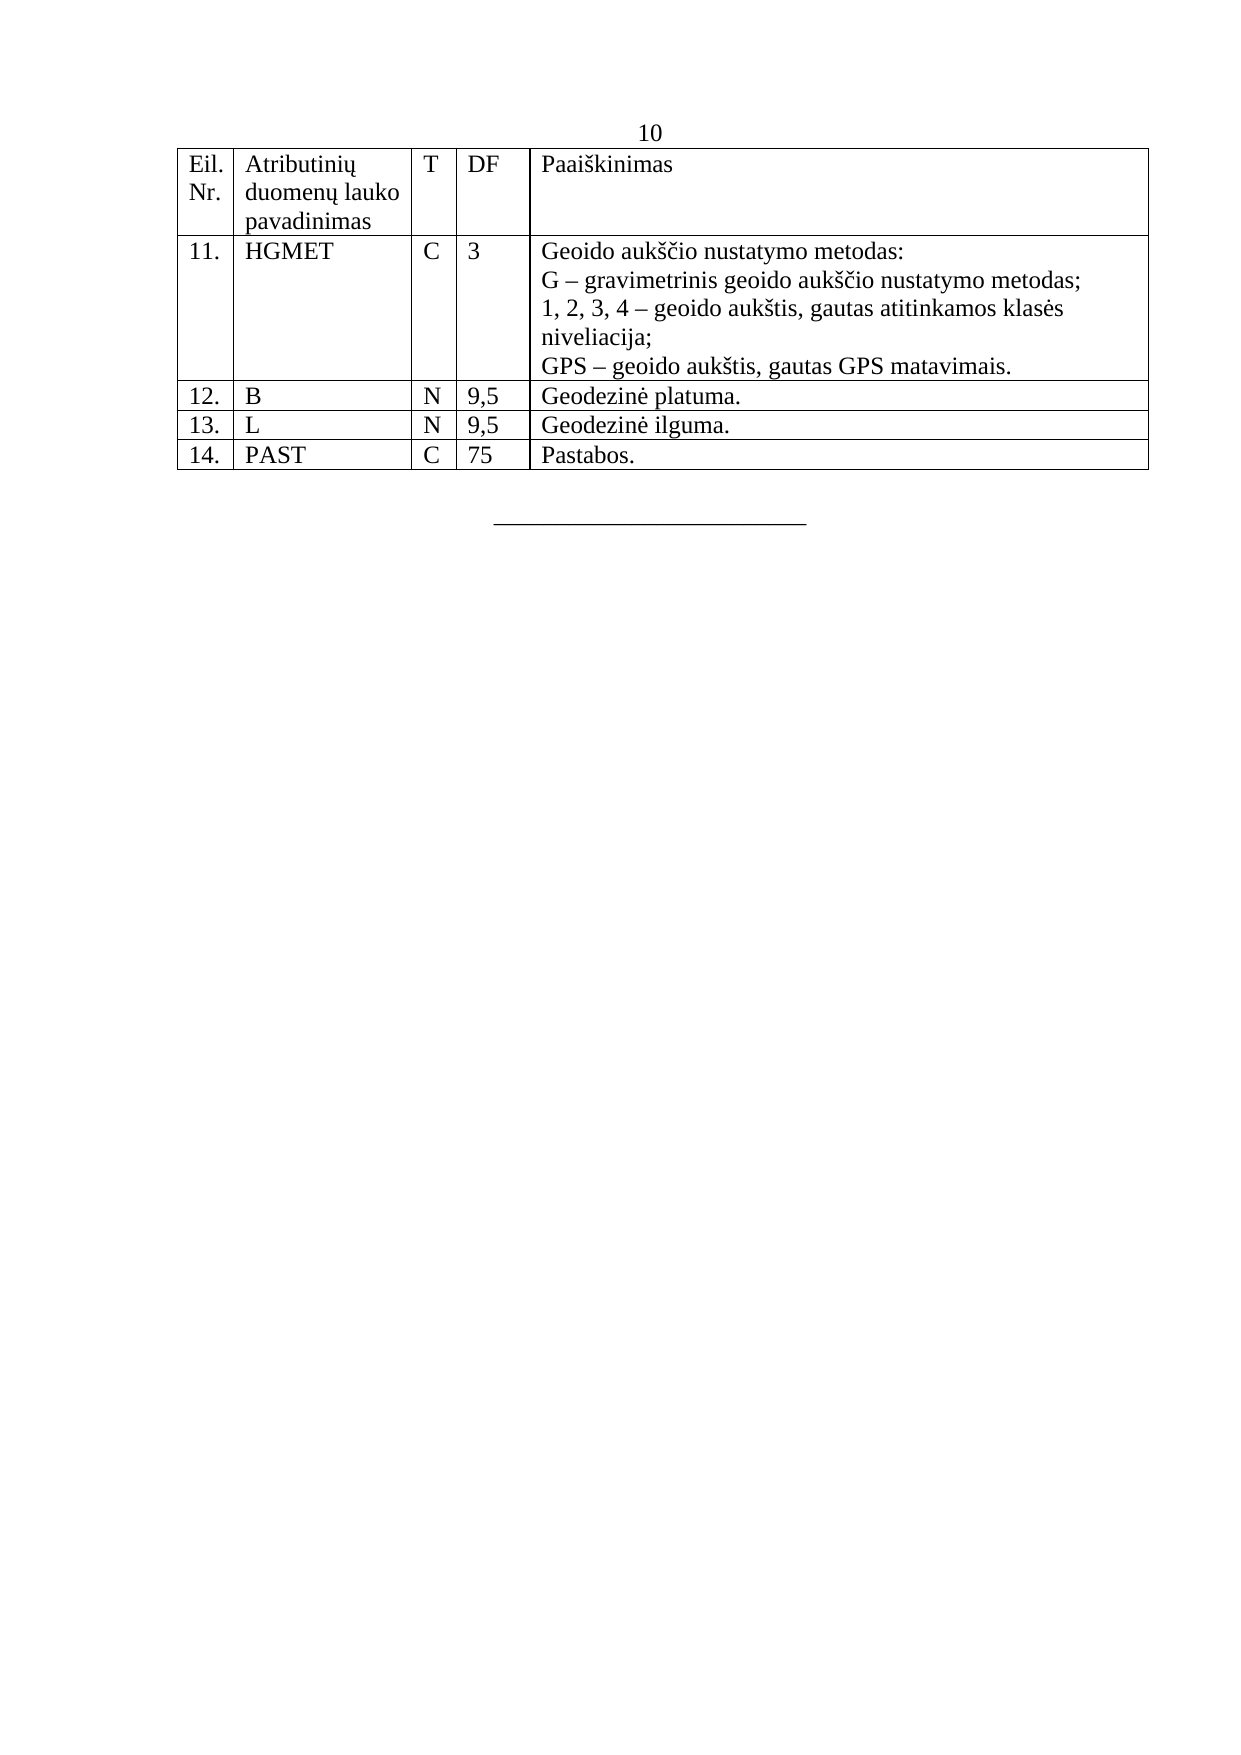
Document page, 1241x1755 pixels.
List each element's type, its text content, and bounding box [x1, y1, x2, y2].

table_header T [412, 149, 456, 235]
table_cell Geodezinė ilguma. [531, 411, 1148, 439]
table_cell 75 [457, 440, 529, 469]
table_cell PAST [234, 440, 411, 469]
table_cell 13. [178, 411, 233, 439]
table_cell N [412, 411, 456, 439]
text _________________________ [177, 499, 1122, 528]
table_cell Geoido aukščio nustatymo metodas: G – gravimetrinis geoido aukščio nustatymo metodas; 1, 2, 3, 4 – geoido aukštis, gautas atitinkamos klasės niveliacija; GPS – geoido aukštis, gautas GPS matavimais. [531, 236, 1148, 380]
table_cell 9,5 [457, 411, 529, 439]
table_header Eil. Nr. [178, 149, 233, 235]
table_cell C [412, 440, 456, 469]
table_header Atributinių duomenų lauko pavadinimas [234, 149, 411, 235]
table_header DF [457, 149, 529, 235]
table_cell C [412, 236, 456, 380]
table_cell 14. [178, 440, 233, 469]
table_cell HGMET [234, 236, 411, 380]
table_cell 3 [457, 236, 529, 380]
table_cell 12. [178, 381, 233, 409]
table_header Paaiškinimas [531, 149, 1148, 235]
table_cell B [234, 381, 411, 409]
table_cell Pastabos. [531, 440, 1148, 469]
table_cell 9,5 [457, 381, 529, 409]
table_cell N [412, 381, 456, 409]
table_cell Geodezinė platuma. [531, 381, 1148, 409]
table_cell L [234, 411, 411, 439]
table_cell 11. [178, 236, 233, 380]
